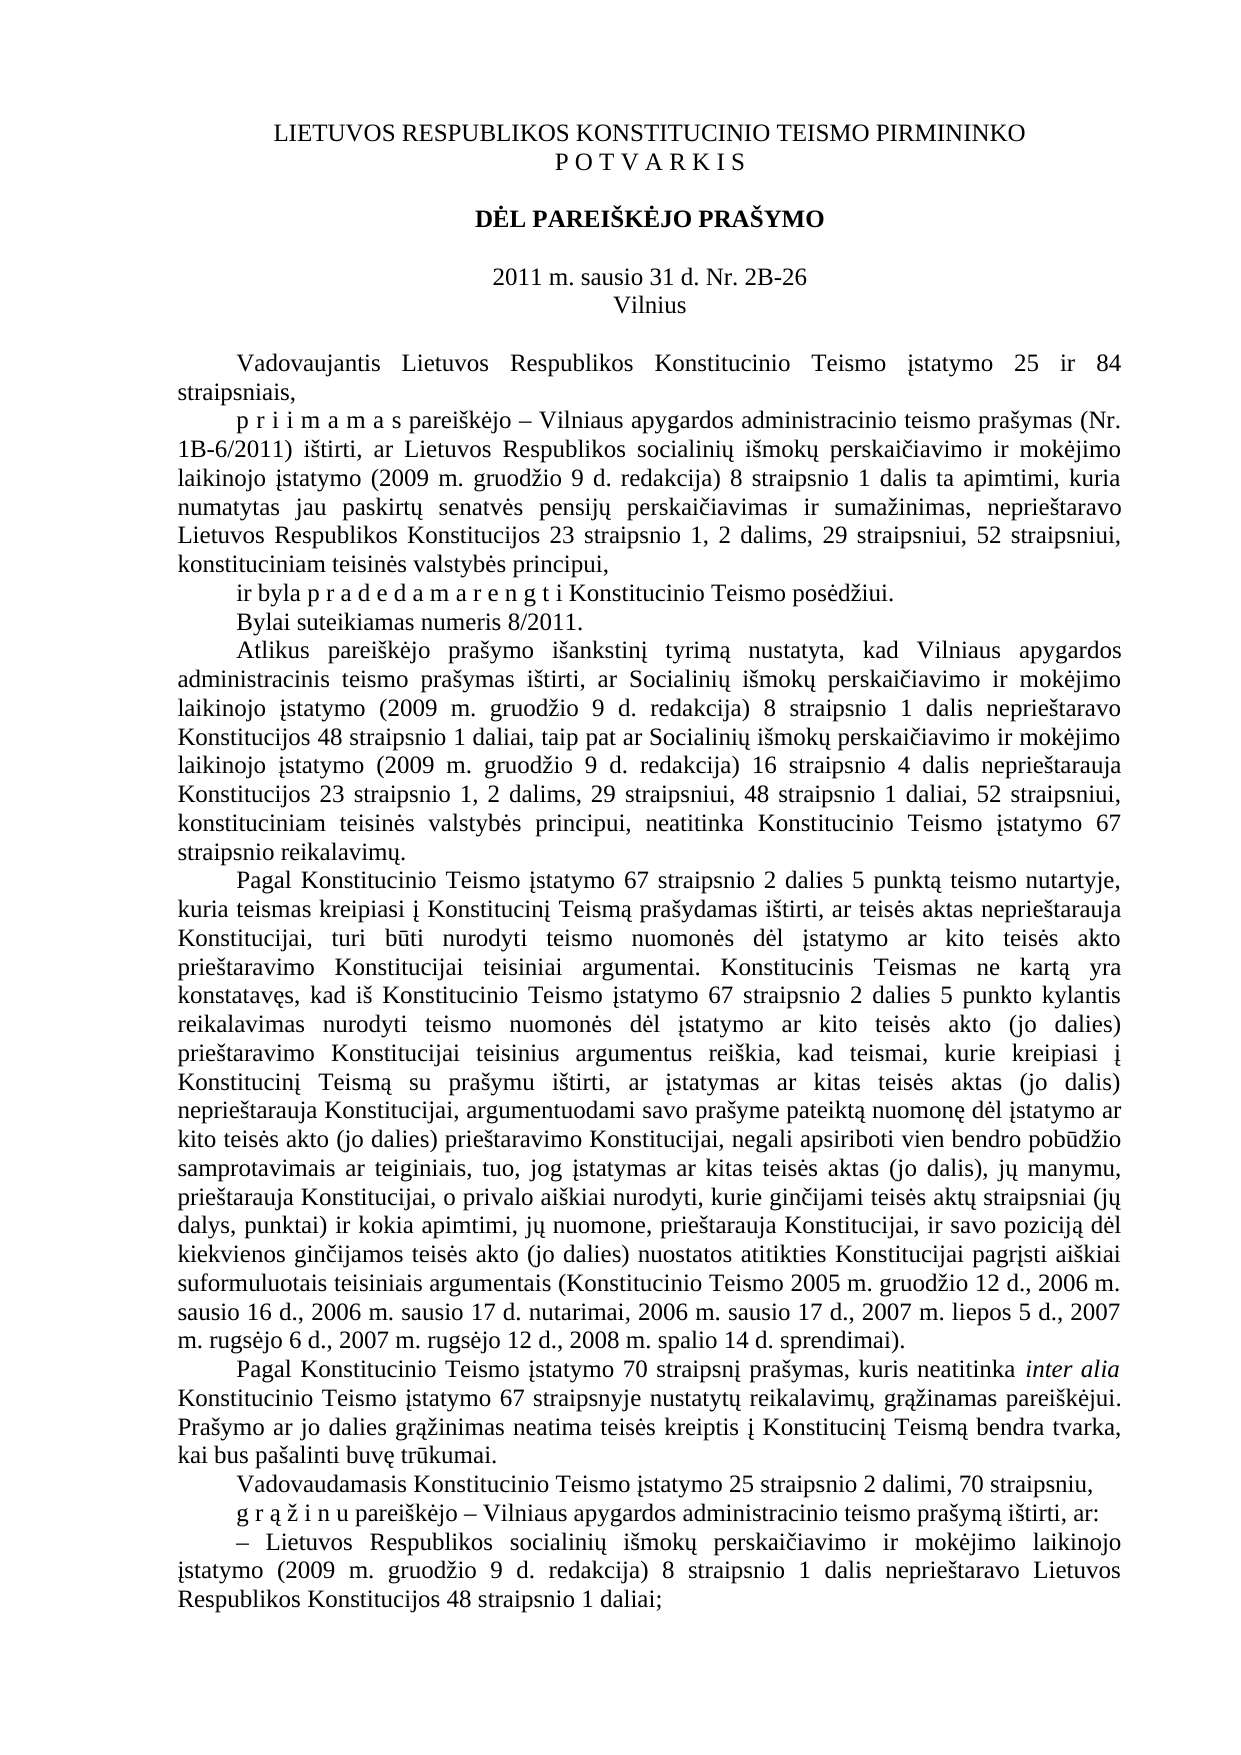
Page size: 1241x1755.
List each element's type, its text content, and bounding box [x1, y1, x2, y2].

text Pagal Konstitucinio Teismo įstatymo 67 straipsnio 2 dalies 5 punktą teismo nutartyje, kuria teismas kreipiasi į Konstitucinį Teismą prašydamas ištirti, ar teisės aktas neprieštarauja Konstitucijai, turi būti nurodyti teismo nuomonės dėl įstatymo ar kito teisės akto prieštaravimo Konstitucijai teisiniai argumentai. Konstitucinis Teismas ne kartą yra konstatavęs, kad iš Konstitucinio Teismo įstatymo 67 straipsnio 2 dalies 5 punkto kylantis reikalavimas nurodyti teismo nuomonės dėl įstatymo ar kito teisės akto (jo dalies) prieštaravimo Konstitucijai teisinius argumentus reiškia, kad teismai, kurie kreipiasi į Konstitucinį Teismą su prašymu ištirti, ar įstatymas ar kitas teisės aktas (jo dalis) neprieštarauja Konstitucijai, argumentuodami savo prašyme pateiktą nuomonę dėl įstatymo ar kito teisės akto (jo dalies) prieštaravimo Konstitucijai, negali apsiriboti vien bendro pobūdžio samprotavimais ar teiginiais, tuo, jog įstatymas ar kitas teisės aktas (jo dalis), jų manymu, prieštarauja Konstitucijai, o privalo aiškiai nurodyti, kurie ginčijami teisės aktų straipsniai (jų dalys, punktai) ir kokia apimtimi, jų nuomone, prieštarauja Konstitucijai, ir savo poziciją dėl kiekvienos ginčijamos teisės akto (jo dalies) nuostatos atitikties Konstitucijai pagrįsti aiškiai suformuluotais teisiniais argumentais (Konstitucinio Teismo 2005 m. gruodžio 12 d., 2006 m. sausio 16 d., 2006 m. sausio 17 d. nutarimai, 2006 m. sausio 17 d., 2007 m. liepos 5 d., 2007 m. rugsėjo 6 d., 2007 m. rugsėjo 12 d., 2008 m. spalio 14 d. sprendimai). [177, 866, 1122, 1354]
text 2011 m. sausio 31 d. Nr. 2B-26 [177, 262, 1122, 291]
text LIETUVOS RESPUBLIKOS KONSTITUCINIO TEISMO PIRMININKO [177, 118, 1122, 147]
text – Lietuvos Respublikos socialinių išmokų perskaičiavimo ir mokėjimo laikinojo įstatymo (2009 m. gruodžio 9 d. redakcija) 8 straipsnio 1 dalis neprieštaravo Lietuvos Respublikos Konstitucijos 48 straipsnio 1 daliai; [177, 1527, 1122, 1613]
text Vadovaudamasis Konstitucinio Teismo įstatymo 25 straipsnio 2 dalimi, 70 straipsniu, [177, 1469, 1122, 1498]
text Vadovaujantis Lietuvos Respublikos Konstitucinio Teismo įstatymo 25 ir 84 straipsniais, [177, 348, 1122, 406]
text P O T V A R K I S [177, 147, 1122, 176]
text p r i i m a m a s pareiškėjo – Vilniaus apygardos administracinio teismo prašymas (Nr. 1B-6/2011) ištirti, ar Lietuvos Respublikos socialinių išmokų perskaičiavimo ir mokėjimo laikinojo įstatymo (2009 m. gruodžio 9 d. redakcija) 8 straipsnio 1 dalis ta apimtimi, kuria numatytas jau paskirtų senatvės pensijų perskaičiavimas ir sumažinimas, neprieštaravo Lietuvos Respublikos Konstitucijos 23 straipsnio 1, 2 dalims, 29 straipsniui, 52 straipsniui, konstituciniam teisinės valstybės principui, [177, 406, 1122, 578]
text Pagal Konstitucinio Teismo įstatymo 70 straipsnį prašymas, kuris neatitinka inter alia Konstitucinio Teismo įstatymo 67 straipsnyje nustatytų reikalavimų, grąžinamas pareiškėjui. Prašymo ar jo dalies grąžinimas neatima teisės kreiptis į Konstitucinį Teismą bendra tvarka, kai bus pašalinti buvę trūkumai. [177, 1354, 1122, 1469]
text Atlikus pareiškėjo prašymo išankstinį tyrimą nustatyta, kad Vilniaus apygardos administracinis teismo prašymas ištirti, ar Socialinių išmokų perskaičiavimo ir mokėjimo laikinojo įstatymo (2009 m. gruodžio 9 d. redakcija) 8 straipsnio 1 dalis neprieštaravo Konstitucijos 48 straipsnio 1 daliai, taip pat ar Socialinių išmokų perskaičiavimo ir mokėjimo laikinojo įstatymo (2009 m. gruodžio 9 d. redakcija) 16 straipsnio 4 dalis neprieštarauja Konstitucijos 23 straipsnio 1, 2 dalims, 29 straipsniui, 48 straipsnio 1 daliai, 52 straipsniui, konstituciniam teisinės valstybės principui, neatitinka Konstitucinio Teismo įstatymo 67 straipsnio reikalavimų. [177, 636, 1122, 866]
text g r ą ž i n u pareiškėjo – Vilniaus apygardos administracinio teismo prašymą ištirti, ar: [177, 1498, 1122, 1527]
text ir byla p r a d e d a m a r e n g t i Konstitucinio Teismo posėdžiui. [177, 578, 1122, 607]
text Bylai suteikiamas numeris 8/2011. [177, 607, 1122, 636]
text DĖL PAREIŠKĖJO PRAŠYMO [177, 204, 1122, 233]
text Vilnius [177, 291, 1122, 319]
